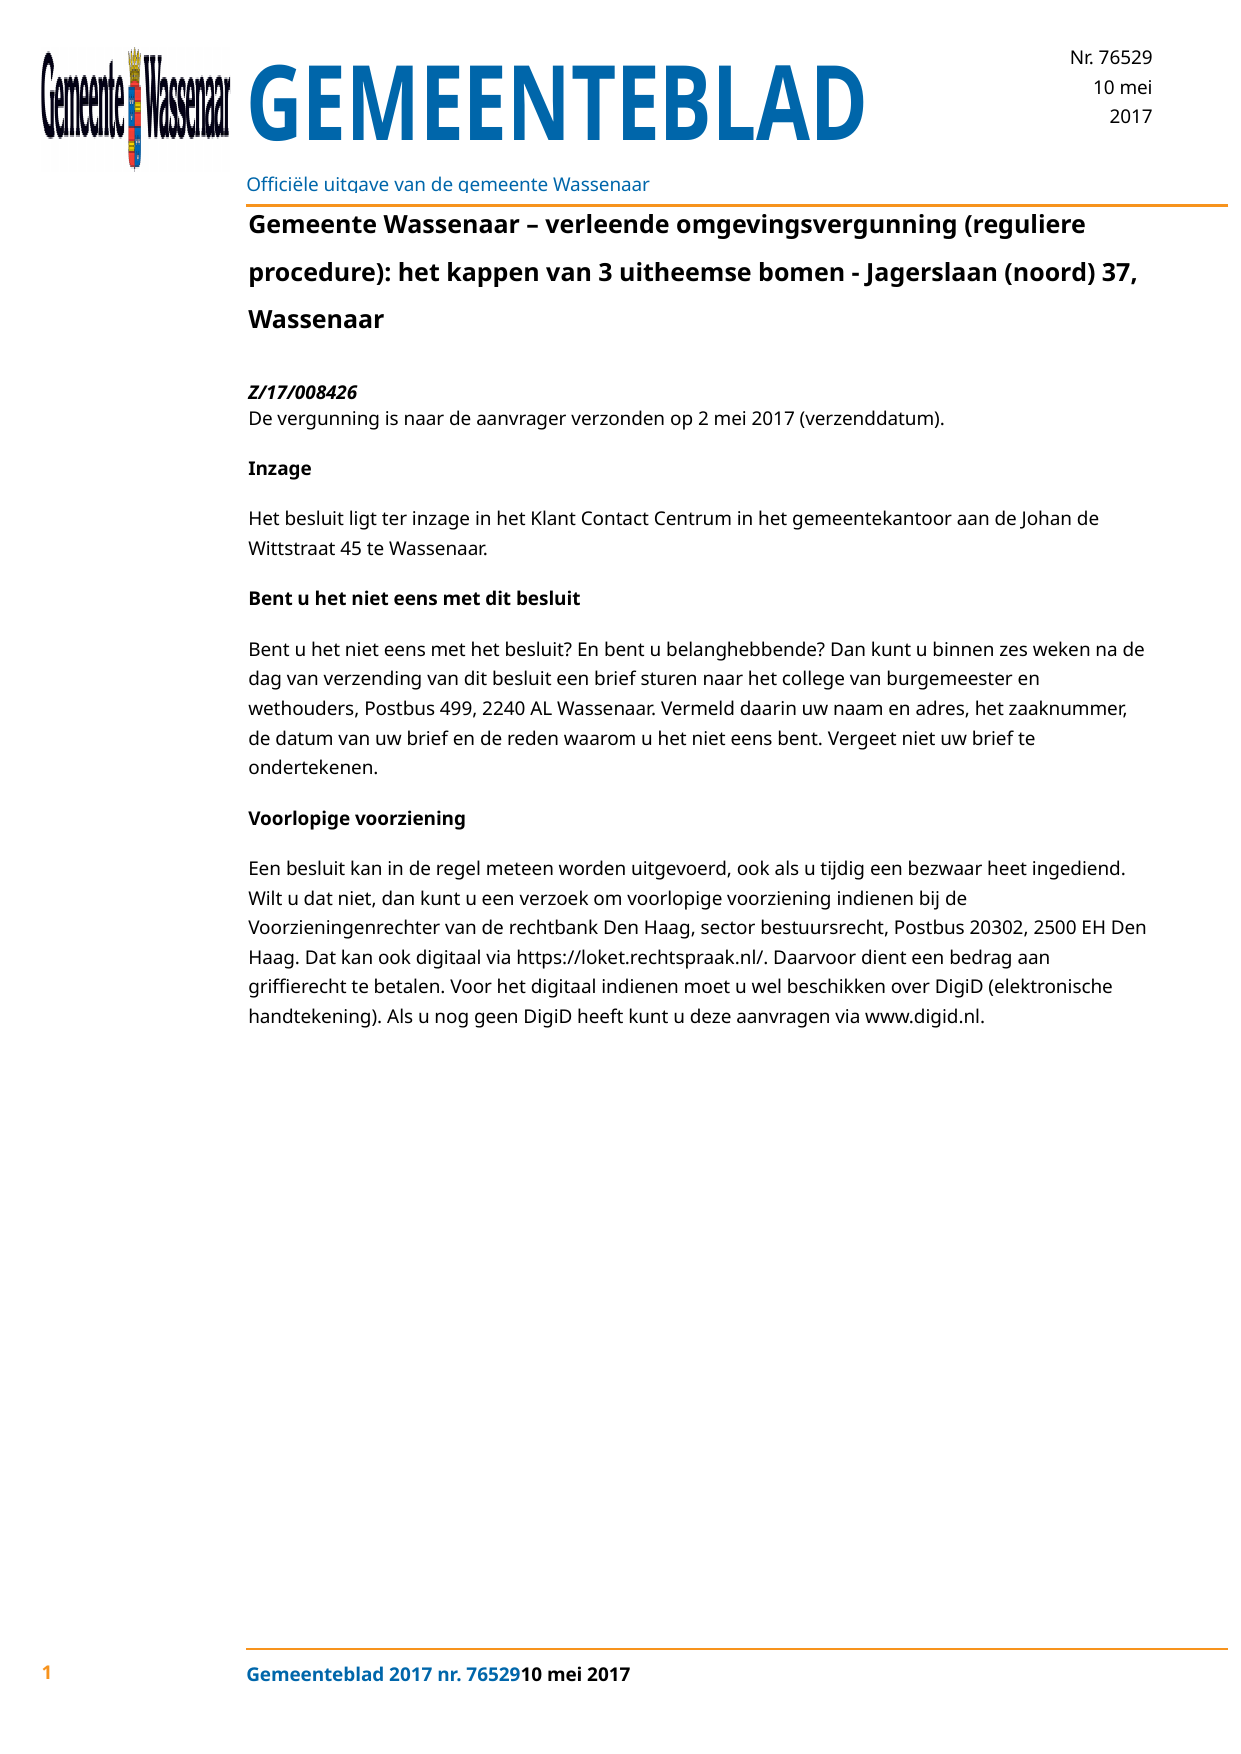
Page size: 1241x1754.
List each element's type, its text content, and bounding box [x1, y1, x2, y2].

text Gemeente Wassenaar – verleende omgevingsvergunning (reguliere procedure): het kappen van 3 uitheemse bomen - Jagerslaan (noord) 37, Wassenaar [248, 207, 1152, 336]
picture [41, 47, 231, 172]
text Een besluit kan in de regel meteen worden uitgevoerd, ook als u tijdig een bezwaar heet ingediend. Wilt u dat niet, dan kunt u een verzoek om voorlopige voorziening indienen bij de Voorzieningenrechter van de rechtbank Den Haag, sector bestuursrecht, Postbus 20302, 2500 EH Den Haag. Dat kan ook digitaal via https://loket.rechtspraak.nl/. Daarvoor dient een bedrag aan griffierecht te betalen. Voor het digitaal indienen moet u wel beschikken over DigiD (elektronische handtekening). Als u nog geen DigiD heeft kunt u deze aanvragen via www.digid.nl. [248, 855, 1152, 1029]
text Bent u het niet eens met het besluit? En bent u belanghebbende? Dan kunt u binnen zes weken na de dag van verzending van dit besluit een brief sturen naar het college van burgemeester en wethouders, Postbus 499, 2240 AL Wassenaar. Vermeld daarin uw naam en adres, het zaaknummer, de datum van uw brief en de reden waarom u het niet eens bent. Vergeet niet uw brief te ondertekenen. [248, 636, 1152, 780]
text Z/17/008426 [248, 379, 1152, 405]
text De vergunning is naar de aanvrager verzonden op 2 mei 2017 (verzenddatum). [248, 405, 1152, 431]
text Voorlopige voorziening [248, 805, 1152, 831]
text Inzage [248, 455, 1152, 481]
text Bent u het niet eens met dit besluit [248, 586, 1152, 611]
text Het besluit ligt ter inzage in het Klant Contact Centrum in het gemeentekantoor aan de Johan de Wittstraat 45 te Wassenaar. [248, 506, 1152, 561]
